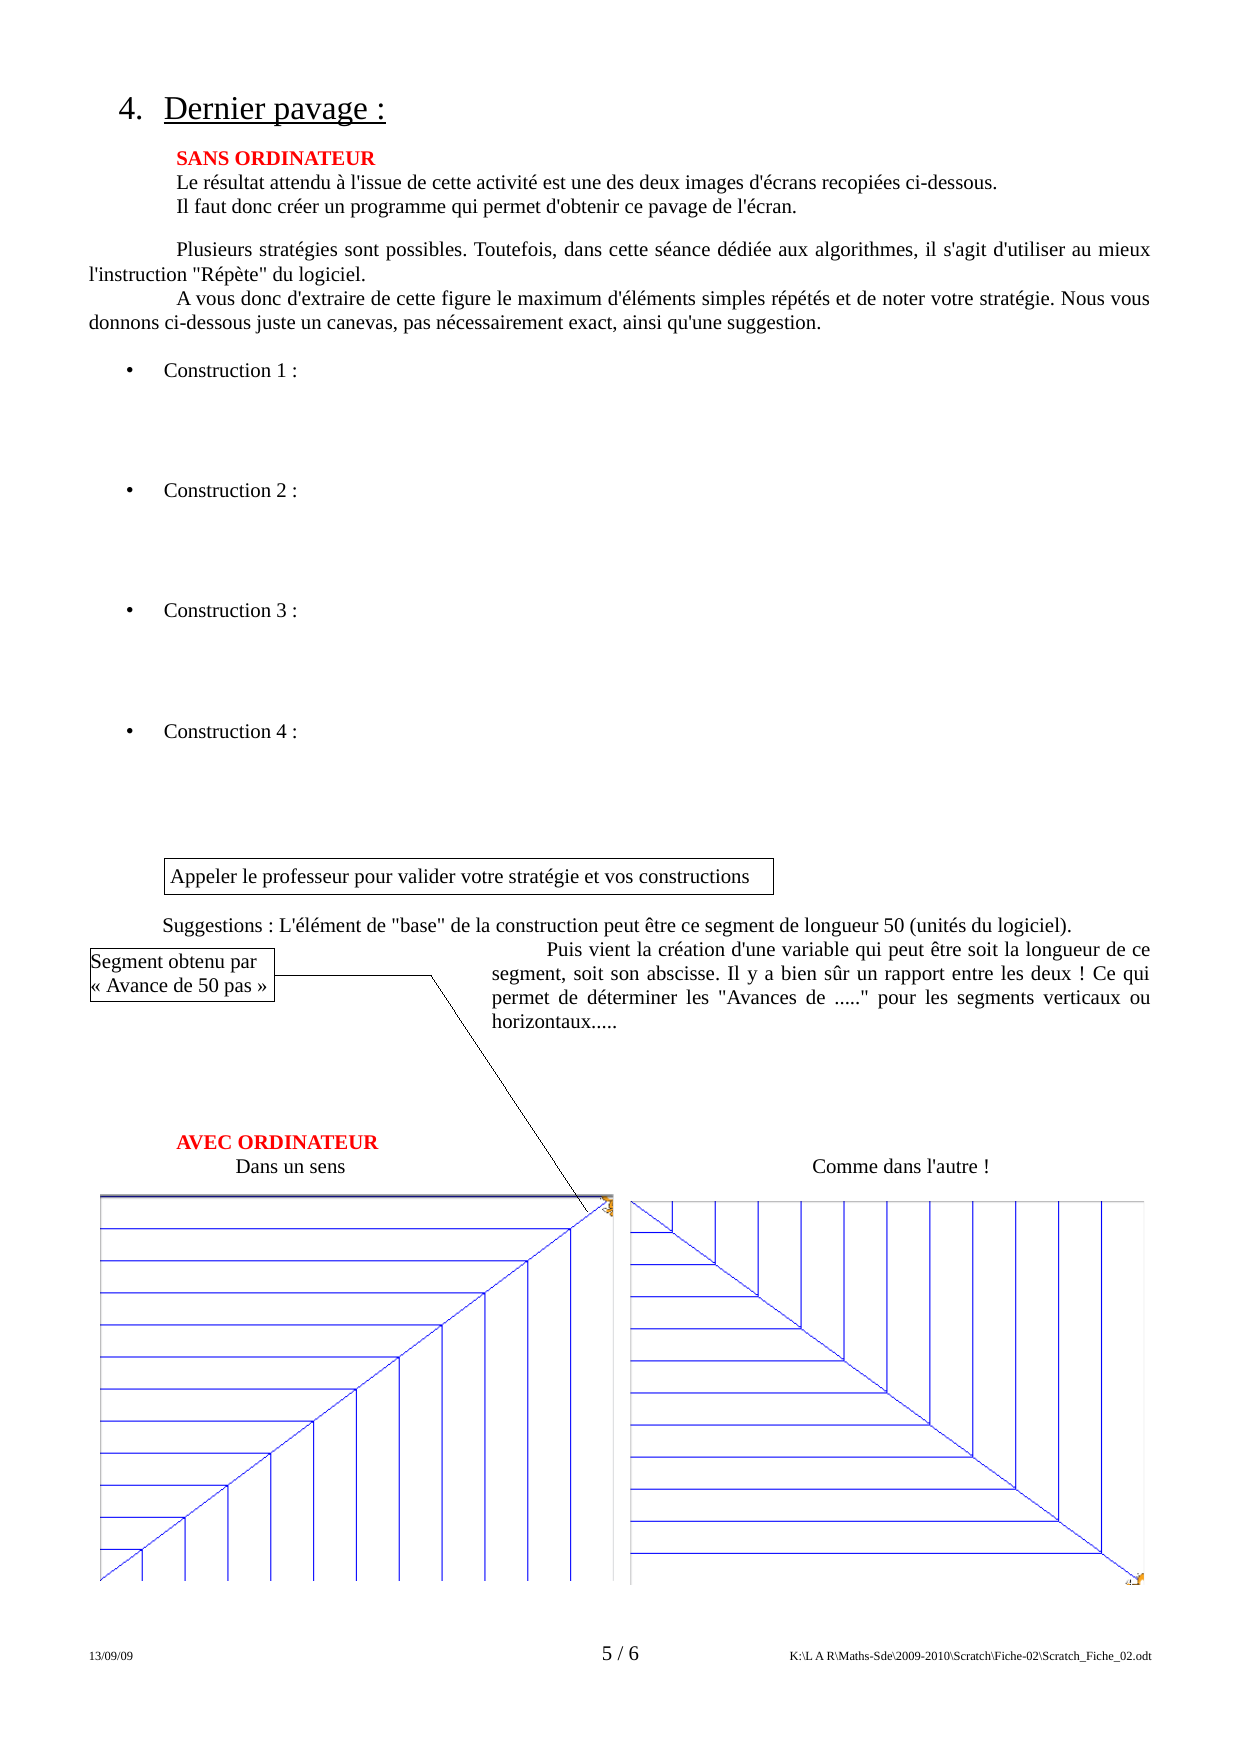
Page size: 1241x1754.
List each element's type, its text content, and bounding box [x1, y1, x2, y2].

text A vous donc d'extraire de cette figure le maximum d'éléments simples répétés et de noter votre stratégie. Nous vous donnons ci-dessous juste un canevas, pas nécessairement exact, ainsi qu'une suggestion. [88, 286, 1152, 334]
list Construction 2 : [126, 478, 1152, 502]
text Il faut donc créer un programme qui permet d'obtenir ce pavage de l'écran. [88, 194, 1152, 218]
text SANS ORDINATEUR [88, 146, 1152, 170]
list Construction 3 : [126, 598, 1152, 622]
picture [630, 1201, 1145, 1585]
text Suggestions : L'élément de "base" de la construction peut être ce segment de longueur 50 (unités du logiciel). [162, 913, 1152, 937]
table_header Appeler le professeur pour valider votre stratégie et vos constructions [165, 859, 773, 894]
text Puis vient la création d'une variable qui peut être soit la longueur de ce segment, soit son abscisse. Il y a bien sûr un rapport entre les deux ! Ce qui permet de déterminer les "Avances de ....." pour les segments verticaux ou horizontaux..... [492, 937, 1152, 1033]
list Dernier pavage : [118, 88, 1152, 127]
list Construction 1 : [126, 358, 1152, 382]
text AVEC ORDINATEUR [88, 1129, 1152, 1154]
text Plusieurs stratégies sont possibles. Toutefois, dans cette séance dédiée aux algorithmes, il s'agit d'utiliser au mieux l'instruction "Répète" du logiciel. [88, 237, 1152, 286]
text Le résultat attendu à l'issue de cette activité est une des deux images d'écrans recopiées ci-dessous. [88, 170, 1152, 194]
list Construction 4 : [126, 719, 1152, 743]
text Dans un sens Comme dans l'autre ! [88, 1154, 1152, 1178]
picture [100, 1194, 614, 1581]
